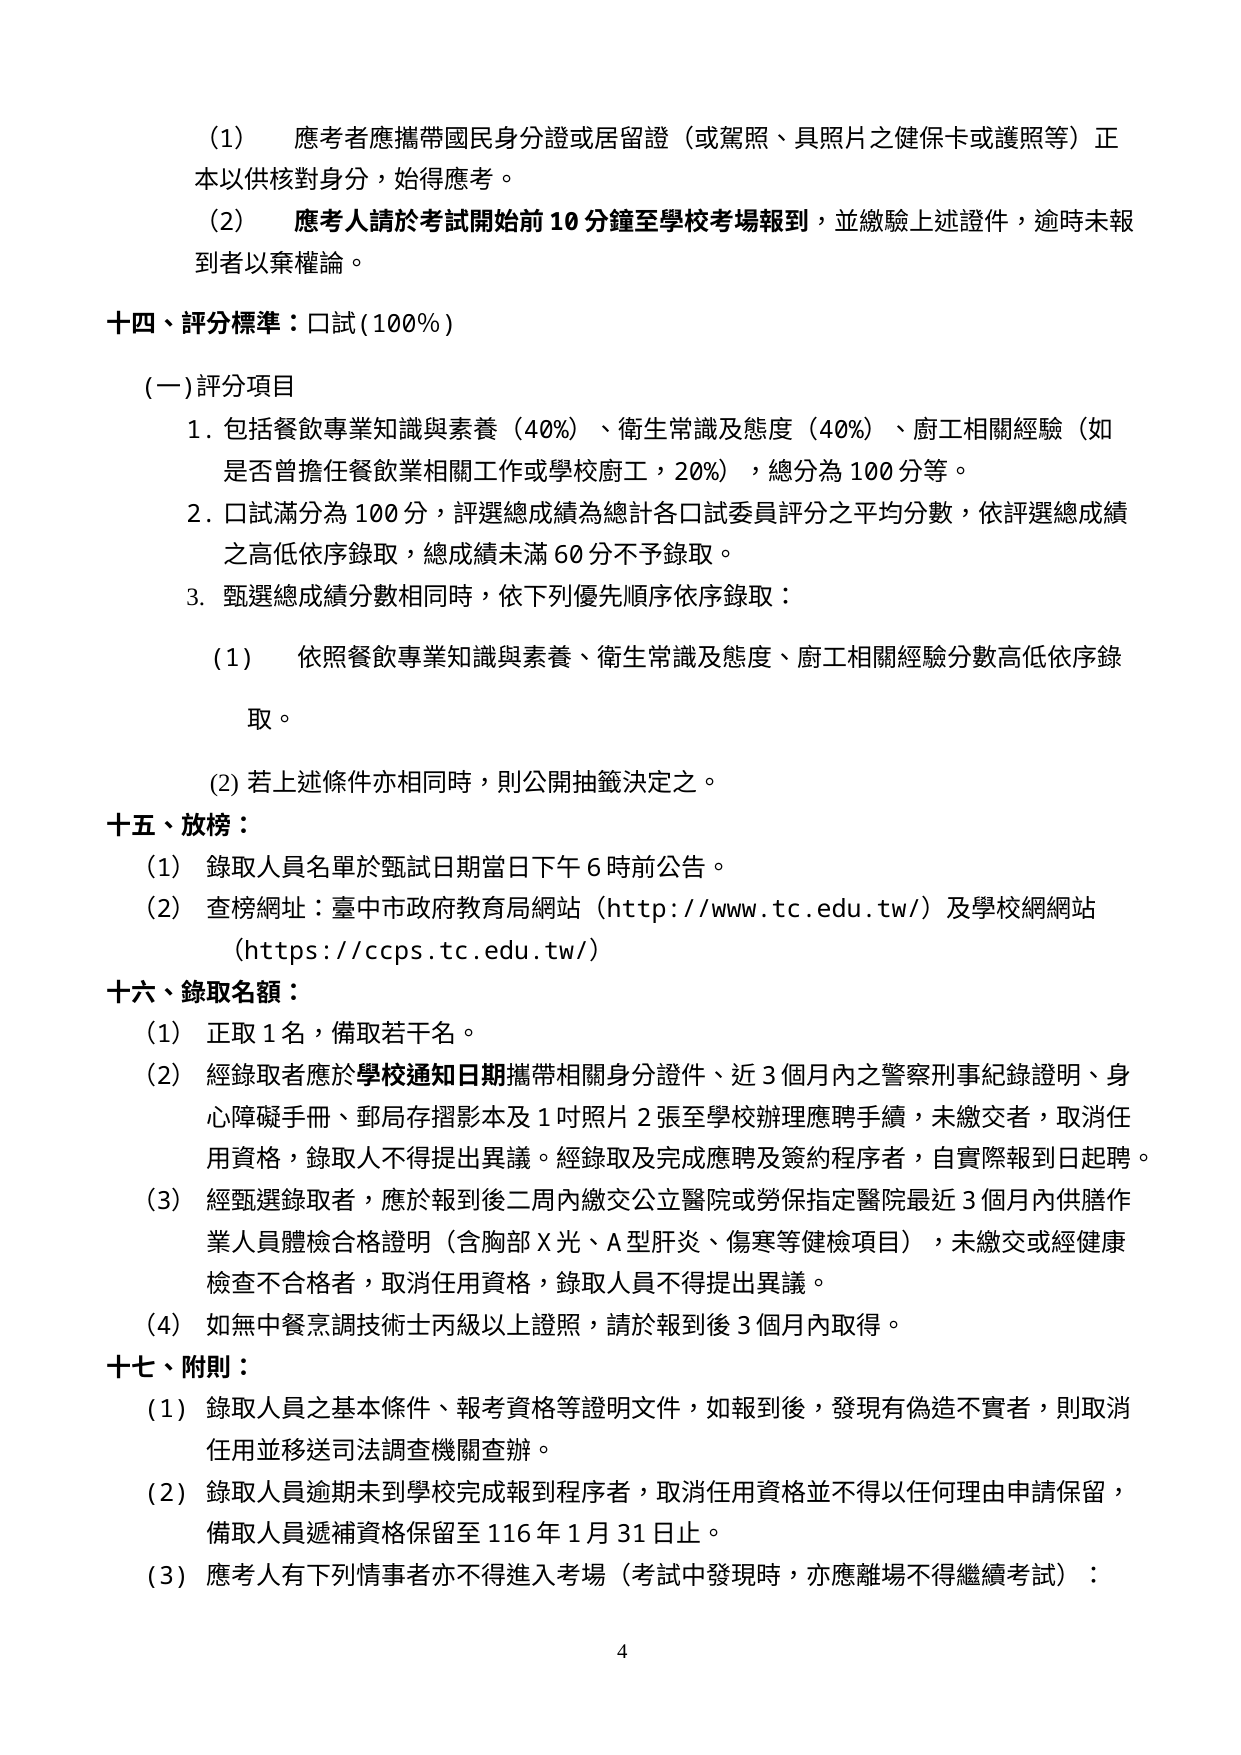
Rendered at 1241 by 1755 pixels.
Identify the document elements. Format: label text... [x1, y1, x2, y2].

text 十四、評分標準：口試(100％) [106, 280, 1137, 343]
list 經錄取者應於學校通知日期攜帶相關身分證件、近3個月內之警察刑事紀錄證明、身心障礙手冊、郵局存摺影本及1吋照片2張至學校辦理應聘手續，未繳交者，取消任用資格，錄取人不得提出異議。經錄取及完成應聘及簽約程序者，自實際報到日起聘。 [131, 1051, 1137, 1176]
list 查榜網址：臺中市政府教育局網站（http://www.tc.edu.tw/）及學校網網站（https://ccps.tc.edu.tw/） [131, 884, 1137, 968]
list 錄取人員之基本條件、報考資格等證明文件，如報到後，發現有偽造不實者，則取消任用並移送司法調查機關查辦。 [144, 1384, 1137, 1468]
list 甄選總成績分數相同時，依下列優先順序依序錄取： [186, 572, 1137, 614]
list 依照餐飲專業知識與素養、衛生常識及態度、廚工相關經驗分數高低依序錄取。 [209, 614, 1137, 739]
list 應考者應攜帶國民身分證或居留證（或駕照、具照片之健保卡或護照等）正本以供核對身分，始得應考。 [194, 114, 1137, 197]
text 十五、放榜： [106, 801, 1137, 843]
text 十六、錄取名額： [106, 968, 1137, 1009]
list 若上述條件亦相同時，則公開抽籤決定之。 [209, 739, 1137, 801]
list 錄取人員名單於甄試日期當日下午6時前公告。 [131, 843, 1137, 884]
text (一)評分項目 [141, 343, 1137, 405]
list 正取1名，備取若干名。 [131, 1009, 1137, 1051]
list 應考人請於考試開始前10分鐘至學校考場報到，並繳驗上述證件，逾時未報到者以棄權論。 [194, 197, 1137, 280]
text 十七、附則： [106, 1343, 1137, 1384]
list 如無中餐烹調技術士丙級以上證照，請於報到後3個月內取得。 [131, 1301, 1137, 1343]
list 應考人有下列情事者亦不得進入考場（考試中發現時，亦應離場不得繼續考試）： [144, 1551, 1137, 1593]
list 錄取人員逾期未到學校完成報到程序者，取消任用資格並不得以任何理由申請保留，備取人員遞補資格保留至116年1月31日止。 [144, 1468, 1137, 1551]
list 經甄選錄取者，應於報到後二周內繳交公立醫院或勞保指定醫院最近3個月內供膳作業人員體檢合格證明（含胸部X光、A型肝炎、傷寒等健檢項目），未繳交或經健康檢查不合格者，取消任用資格，錄取人員不得提出異議。 [131, 1176, 1137, 1301]
list 口試滿分為100分，評選總成績為總計各口試委員評分之平均分數，依評選總成績之高低依序錄取，總成績未滿60分不予錄取。 [186, 489, 1137, 572]
list 包括餐飲專業知識與素養（40%）、衛生常識及態度（40%）、廚工相關經驗（如是否曾擔任餐飲業相關工作或學校廚工，20%），總分為100分等。 [186, 405, 1137, 489]
